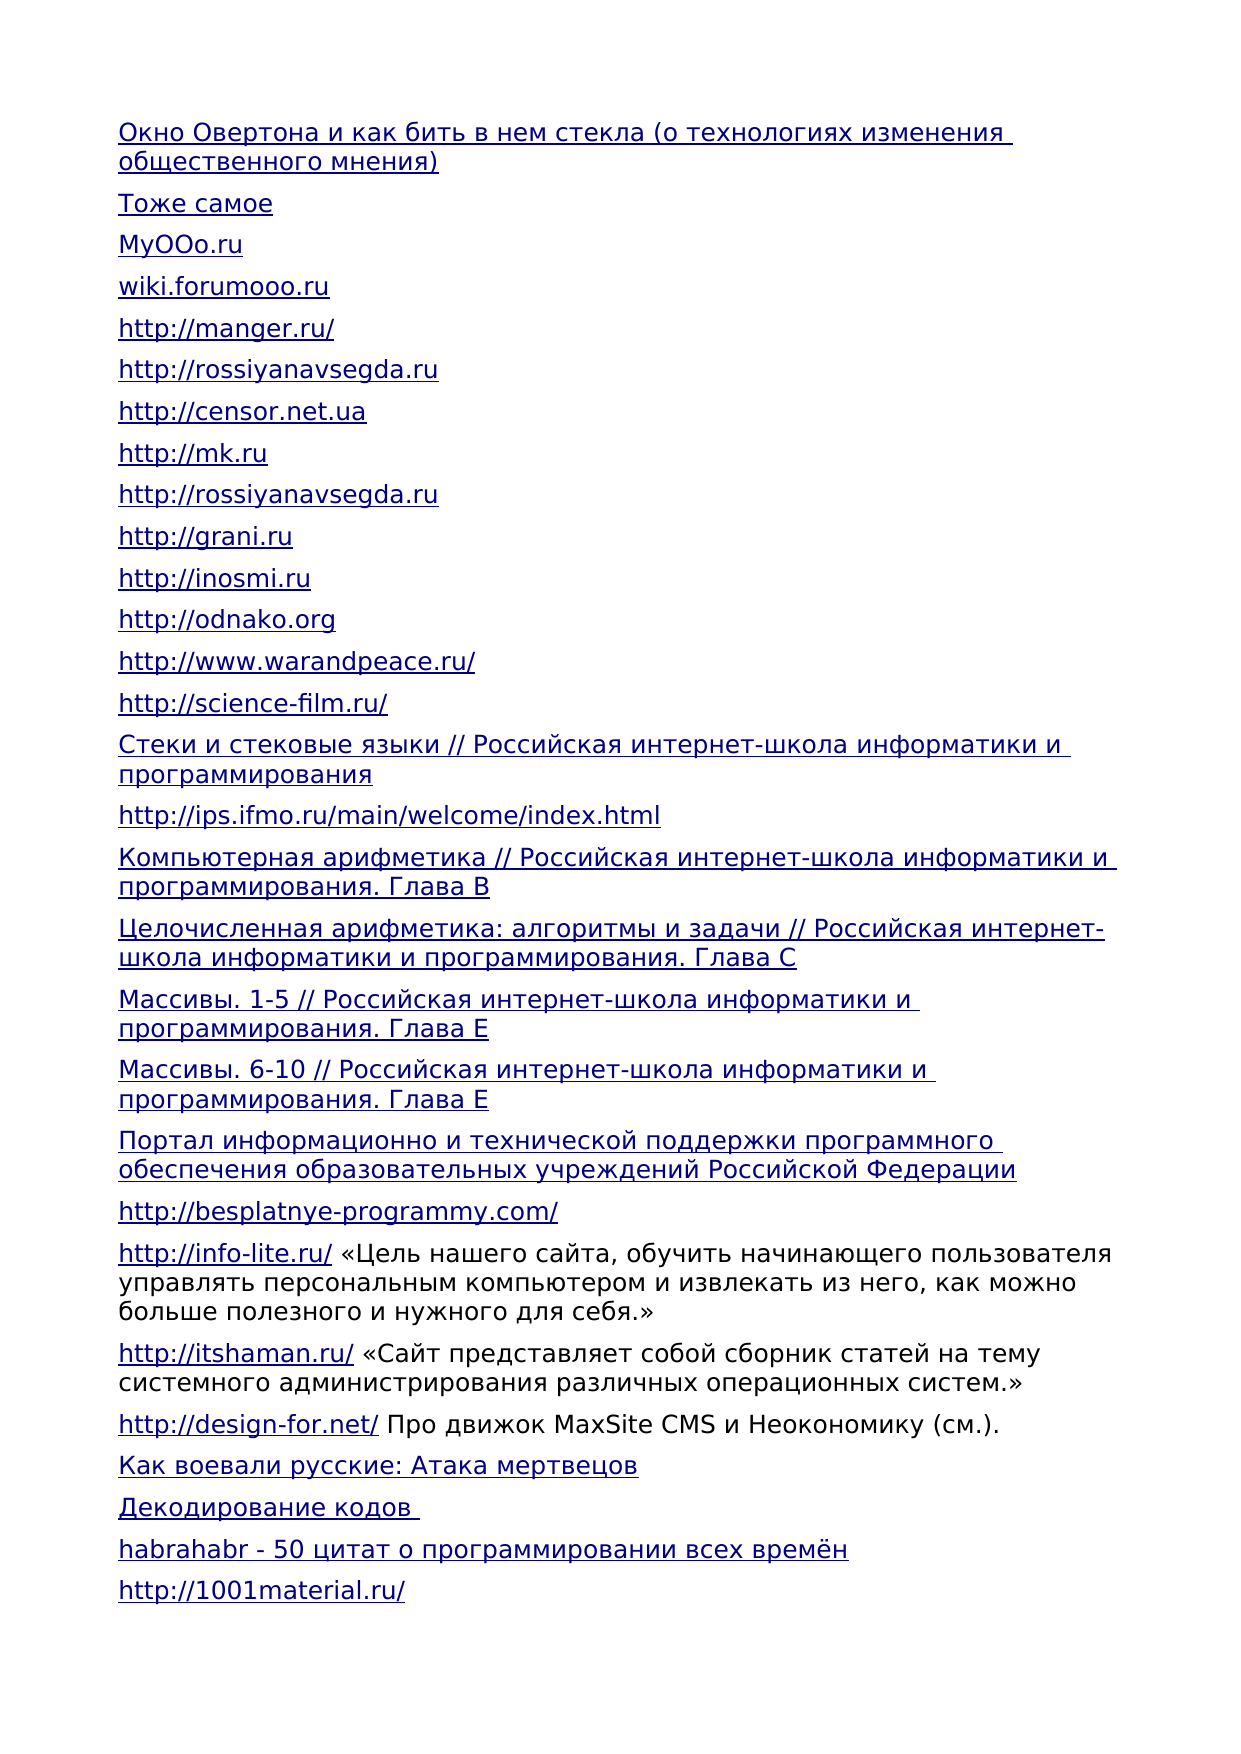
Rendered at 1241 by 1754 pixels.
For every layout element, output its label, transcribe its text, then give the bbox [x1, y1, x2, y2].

text Как воевали русские: Атака мертвецов [118, 1451, 1122, 1481]
text http://manger.ru/ [118, 314, 1122, 343]
text Целочисленная арифметика: алгоритмы и задачи // Российская интернет-школа информатики и программирования. Глава С [118, 914, 1122, 972]
text Массивы. 1-5 // Российская интернет-школа информатики и программирования. Глава Е [118, 985, 1122, 1043]
text http://ips.ifmo.ru/main/welcome/index.html [118, 801, 1122, 831]
text http://censor.net.ua [118, 397, 1122, 426]
text habrahabr - 50 цитат о программировании всех времён [118, 1535, 1122, 1564]
text Тоже самое [118, 189, 1122, 218]
text http://www.warandpeace.ru/ [118, 647, 1122, 676]
text http://grani.ru [118, 522, 1122, 551]
text Декодирование кодов [118, 1493, 1122, 1522]
text Массивы. 6-10 // Российская интернет-школа информатики и программирования. Глава Е [118, 1056, 1122, 1114]
text http://1001material.ru/ [118, 1576, 1122, 1606]
text http://mk.ru [118, 439, 1122, 468]
text http://rossiyanavsegda.ru [118, 481, 1122, 510]
text Компьютерная арифметика // Российская интернет-школа информатики и программирования. Глава B [118, 843, 1122, 901]
text Окно Овертона и как бить в нем стекла (о технологиях изменения общественного мнения) [118, 118, 1122, 176]
text wiki.forumooo.ru [118, 272, 1122, 301]
text http://besplatnye-programmy.com/ [118, 1197, 1122, 1226]
text http://inosmi.ru [118, 564, 1122, 593]
text Стеки и стековые языки // Российская интернет-школа информатики и программирования [118, 731, 1122, 789]
text http://design-for.net/ Про движок MaxSite CMS и Неокономику (см.). [118, 1410, 1122, 1439]
text MyOOo.ru [118, 231, 1122, 260]
text http://itshaman.ru/ «Сайт представляет собой сборник статей на тему системного администрирования различных операционных систем.» [118, 1339, 1122, 1397]
text http://science-film.ru/ [118, 689, 1122, 718]
text http://rossiyanavsegda.ru [118, 356, 1122, 385]
text Портал информационно и технической поддержки программного обеспечения образовательных учреждений Российской Федерации [118, 1126, 1122, 1185]
text http://info-lite.ru/ «Цель нашего сайта, обучить начинающего пользователя управлять персональным компьютером и извлекать из него, как можно больше полезного и нужного для себя.» [118, 1239, 1122, 1326]
text http://odnako.org [118, 606, 1122, 635]
